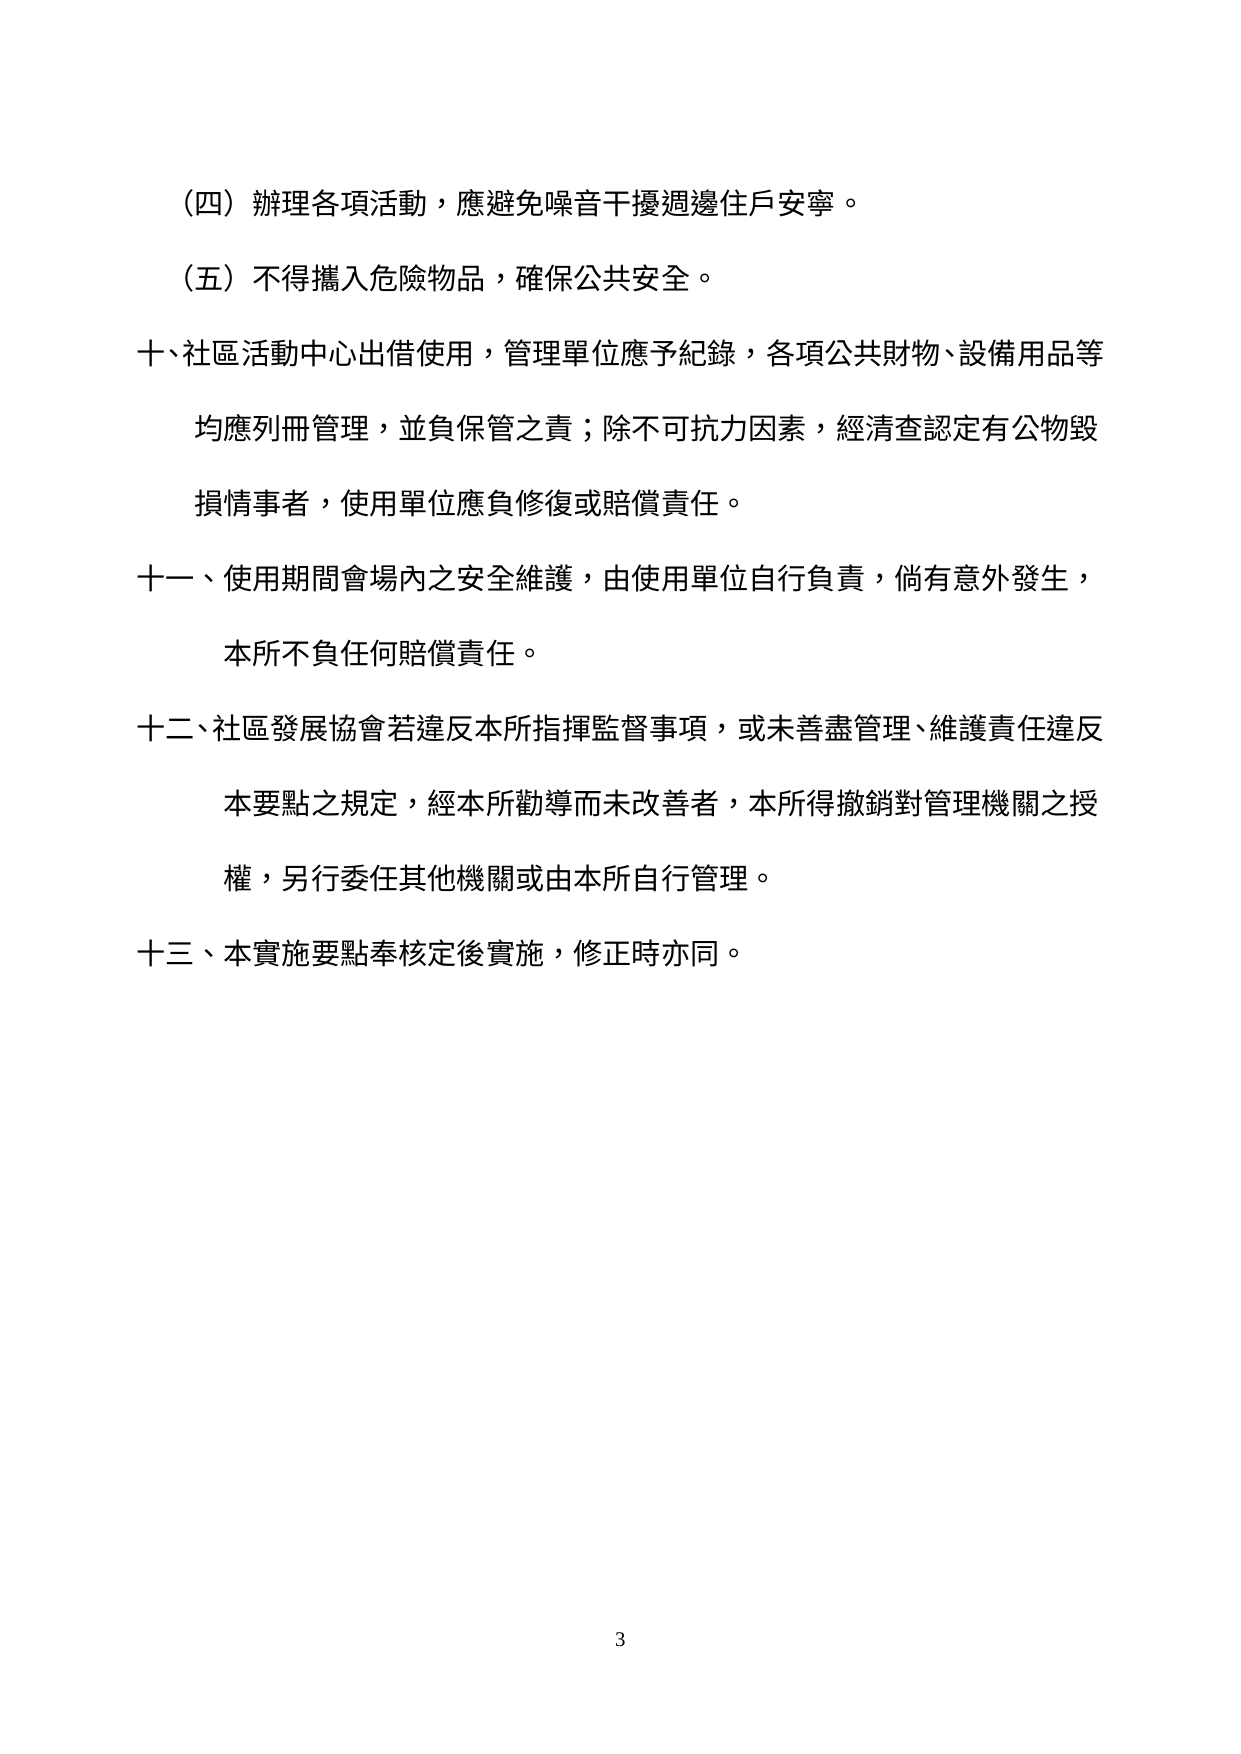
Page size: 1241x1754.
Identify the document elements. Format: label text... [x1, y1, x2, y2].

text 十二、社區發展協會若違反本所指揮監督事項，或未善盡管理、維護責任違反本要點之規定，經本所勸導而未改善者，本所得撤銷對管理機關之授權，另行委任其他機關或由本所自行管理。 [136, 689, 1104, 914]
text （五）不得攜入危險物品，確保公共安全。 [136, 239, 1104, 314]
text （四）辦理各項活動，應避免噪音干擾週邊住戶安寧。 [136, 164, 1104, 239]
text 十、社區活動中心出借使用，管理單位應予紀錄，各項公共財物、設備用品等均應列冊管理，並負保管之責；除不可抗力因素，經清查認定有公物毀損情事者，使用單位應負修復或賠償責任。 [136, 314, 1104, 539]
text 十一、使用期間會場內之安全維護，由使用單位自行負責，倘有意外發生，本所不負任何賠償責任。 [136, 539, 1104, 689]
text 十三、本實施要點奉核定後實施，修正時亦同。 [136, 914, 1104, 989]
